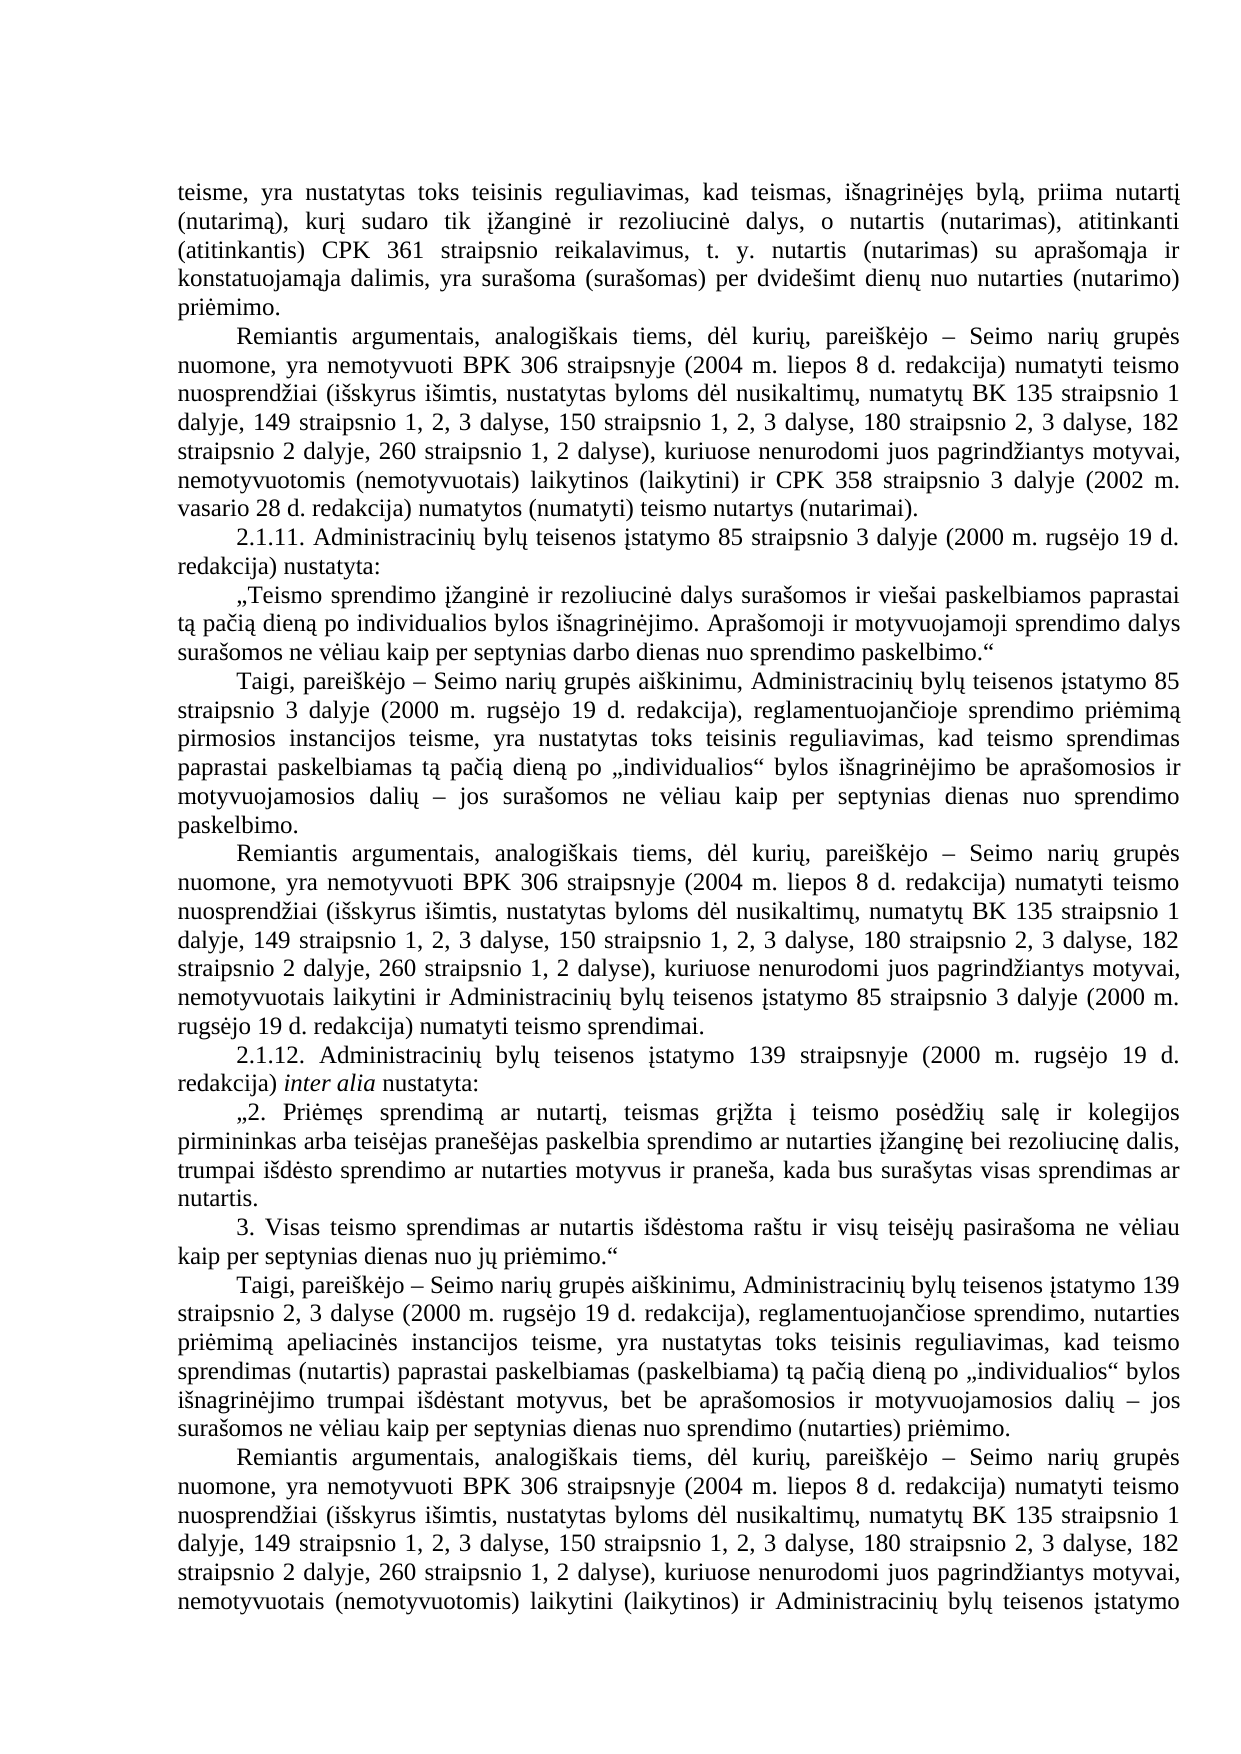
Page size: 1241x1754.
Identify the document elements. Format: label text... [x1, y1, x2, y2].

text „Teismo sprendimo įžanginė ir rezoliucinė dalys surašomos ir viešai paskelbiamos paprastai tą pačią dieną po individualios bylos išnagrinėjimo. Aprašomoji ir motyvuojamoji sprendimo dalys surašomos ne vėliau kaip per septynias darbo dienas nuo sprendimo paskelbimo.“ [177, 580, 1181, 666]
text Remiantis argumentais, analogiškais tiems, dėl kurių, pareiškėjo – Seimo narių grupės nuomone, yra nemotyvuoti BPK 306 straipsnyje (2004 m. liepos 8 d. redakcija) numatyti teismo nuosprendžiai (išskyrus išimtis, nustatytas byloms dėl nusikaltimų, numatytų BK 135 straipsnio 1 dalyje, 149 straipsnio 1, 2, 3 dalyse, 150 straipsnio 1, 2, 3 dalyse, 180 straipsnio 2, 3 dalyse, 182 straipsnio 2 dalyje, 260 straipsnio 1, 2 dalyse), kuriuose nenurodomi juos pagrindžiantys motyvai, nemotyvuotais laikytini ir Administracinių bylų teisenos įstatymo 85 straipsnio 3 dalyje (2000 m. rugsėjo 19 d. redakcija) numatyti teismo sprendimai. [177, 838, 1181, 1040]
text Taigi, pareiškėjo – Seimo narių grupės aiškinimu, Administracinių bylų teisenos įstatymo 85 straipsnio 3 dalyje (2000 m. rugsėjo 19 d. redakcija), reglamentuojančioje sprendimo priėmimą pirmosios instancijos teisme, yra nustatytas toks teisinis reguliavimas, kad teismo sprendimas paprastai paskelbiamas tą pačią dieną po „individualios“ bylos išnagrinėjimo be aprašomosios ir motyvuojamosios dalių – jos surašomos ne vėliau kaip per septynias dienas nuo sprendimo paskelbimo. [177, 666, 1181, 838]
text Taigi, pareiškėjo – Seimo narių grupės aiškinimu, Administracinių bylų teisenos įstatymo 139 straipsnio 2, 3 dalyse (2000 m. rugsėjo 19 d. redakcija), reglamentuojančiose sprendimo, nutarties priėmimą apeliacinės instancijos teisme, yra nustatytas toks teisinis reguliavimas, kad teismo sprendimas (nutartis) paprastai paskelbiamas (paskelbiama) tą pačią dieną po „individualios“ bylos išnagrinėjimo trumpai išdėstant motyvus, bet be aprašomosios ir motyvuojamosios dalių – jos surašomos ne vėliau kaip per septynias dienas nuo sprendimo (nutarties) priėmimo. [177, 1270, 1181, 1442]
text teisme, yra nustatytas toks teisinis reguliavimas, kad teismas, išnagrinėjęs bylą, priima nutartį (nutarimą), kurį sudaro tik įžanginė ir rezoliucinė dalys, o nutartis (nutarimas), atitinkanti (atitinkantis) CPK 361 straipsnio reikalavimus, t. y. nutartis (nutarimas) su aprašomąja ir konstatuojamąja dalimis, yra surašoma (surašomas) per dvidešimt dienų nuo nutarties (nutarimo) priėmimo. [177, 177, 1181, 321]
text 3. Visas teismo sprendimas ar nutartis išdėstoma raštu ir visų teisėjų pasirašoma ne vėliau kaip per septynias dienas nuo jų priėmimo.“ [177, 1212, 1181, 1270]
text 2.1.12. Administracinių bylų teisenos įstatymo 139 straipsnyje (2000 m. rugsėjo 19 d. redakcija) inter alia nustatyta: [177, 1040, 1181, 1097]
text 2.1.11. Administracinių bylų teisenos įstatymo 85 straipsnio 3 dalyje (2000 m. rugsėjo 19 d. redakcija) nustatyta: [177, 522, 1181, 580]
text Remiantis argumentais, analogiškais tiems, dėl kurių, pareiškėjo – Seimo narių grupės nuomone, yra nemotyvuoti BPK 306 straipsnyje (2004 m. liepos 8 d. redakcija) numatyti teismo nuosprendžiai (išskyrus išimtis, nustatytas byloms dėl nusikaltimų, numatytų BK 135 straipsnio 1 dalyje, 149 straipsnio 1, 2, 3 dalyse, 150 straipsnio 1, 2, 3 dalyse, 180 straipsnio 2, 3 dalyse, 182 straipsnio 2 dalyje, 260 straipsnio 1, 2 dalyse), kuriuose nenurodomi juos pagrindžiantys motyvai, nemotyvuotais (nemotyvuotomis) laikytini (laikytinos) ir Administracinių bylų teisenos įstatymo [177, 1442, 1181, 1615]
text „2. Priėmęs sprendimą ar nutartį, teismas grįžta į teismo posėdžių salę ir kolegijos pirmininkas arba teisėjas pranešėjas paskelbia sprendimo ar nutarties įžanginę bei rezoliucinę dalis, trumpai išdėsto sprendimo ar nutarties motyvus ir praneša, kada bus surašytas visas sprendimas ar nutartis. [177, 1097, 1181, 1212]
text Remiantis argumentais, analogiškais tiems, dėl kurių, pareiškėjo – Seimo narių grupės nuomone, yra nemotyvuoti BPK 306 straipsnyje (2004 m. liepos 8 d. redakcija) numatyti teismo nuosprendžiai (išskyrus išimtis, nustatytas byloms dėl nusikaltimų, numatytų BK 135 straipsnio 1 dalyje, 149 straipsnio 1, 2, 3 dalyse, 150 straipsnio 1, 2, 3 dalyse, 180 straipsnio 2, 3 dalyse, 182 straipsnio 2 dalyje, 260 straipsnio 1, 2 dalyse), kuriuose nenurodomi juos pagrindžiantys motyvai, nemotyvuotomis (nemotyvuotais) laikytinos (laikytini) ir CPK 358 straipsnio 3 dalyje (2002 m. vasario 28 d. redakcija) numatytos (numatyti) teismo nutartys (nutarimai). [177, 321, 1181, 522]
